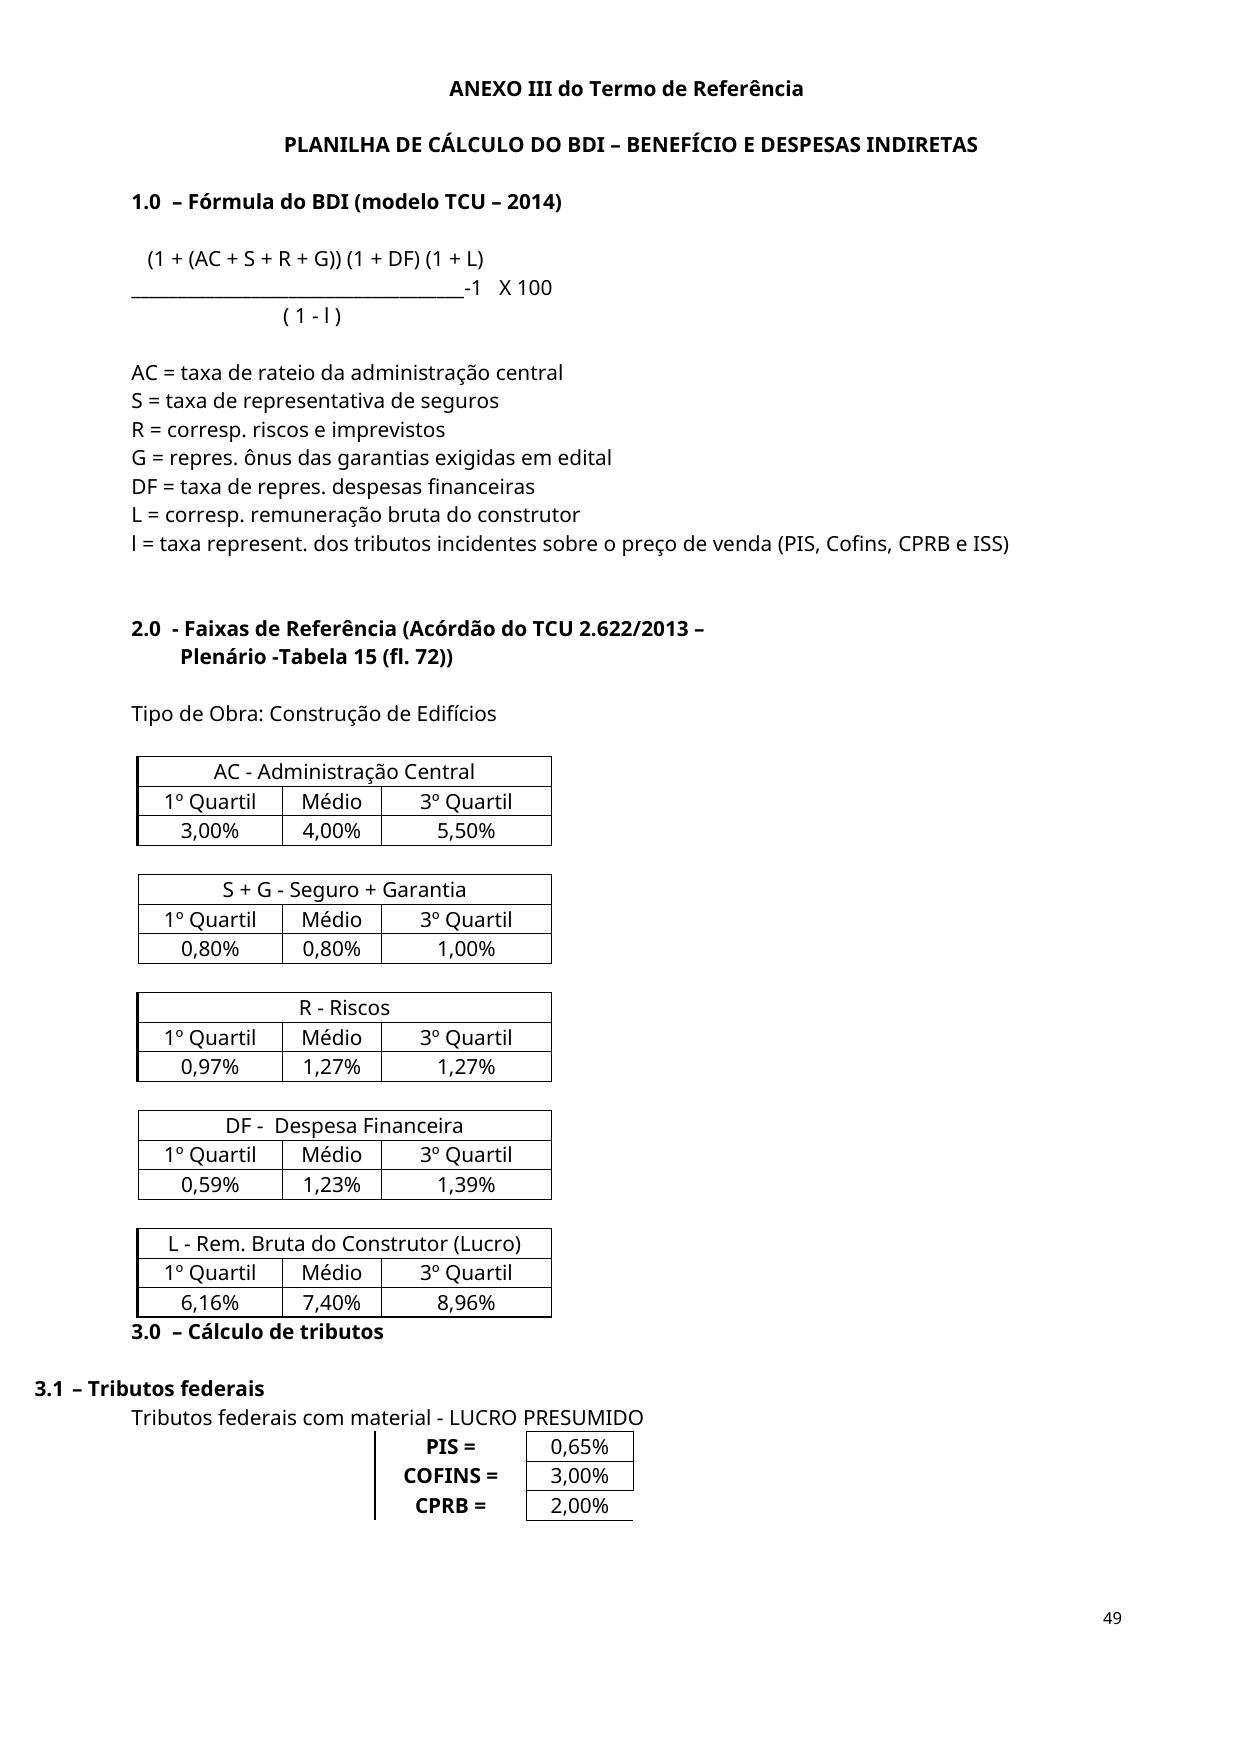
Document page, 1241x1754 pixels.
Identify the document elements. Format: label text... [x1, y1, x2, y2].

table_cell 1,27% [382, 1052, 551, 1081]
text Tipo de Obra: Construção de Edifícios [131, 699, 1122, 728]
text S = taxa de representativa de seguros [131, 387, 1122, 415]
table_cell COFINS = [376, 1461, 526, 1490]
table_cell 3º Quartil [382, 787, 551, 815]
table_cell 1,00% [382, 934, 551, 963]
table_cell Médio [283, 1259, 381, 1287]
table_cell 3,00% [527, 1462, 633, 1490]
table_header 0,65% [527, 1432, 633, 1461]
table_header AC - Administração Central [139, 757, 551, 786]
table_cell 3º Quartil [382, 905, 551, 933]
table_cell 1,39% [382, 1170, 551, 1198]
text AC = taxa de rateio da administração central [131, 358, 1122, 387]
table_header S + G - Seguro + Garantia [139, 875, 551, 904]
table_cell 1,27% [283, 1052, 381, 1081]
text G = repres. ônus das garantias exigidas em edital [131, 443, 1122, 472]
table_cell 1º Quartil [139, 905, 282, 933]
table_cell Médio [283, 1141, 381, 1169]
table_cell 1º Quartil [139, 787, 282, 815]
table_cell Médio [283, 787, 381, 815]
table_cell 1º Quartil [139, 1259, 282, 1287]
table_cell 1º Quartil [139, 1141, 282, 1169]
text ( 1 - l ) [131, 301, 1122, 330]
subtitle Plenário -Tabela 15 (fl. 72)) [131, 642, 1122, 671]
table_cell 4,00% [283, 816, 381, 845]
table_cell 0,97% [139, 1052, 282, 1081]
text PLANILHA DE CÁLCULO DO BDI – BENEFÍCIO E DESPESAS INDIRETAS [131, 131, 1131, 159]
table_cell 3º Quartil [382, 1259, 551, 1287]
table_cell 1,23% [283, 1170, 381, 1198]
text Tributos federais com material - LUCRO PRESUMIDO [131, 1403, 1122, 1431]
text DF = taxa de repres. despesas financeiras [131, 472, 1122, 500]
table_cell 3,00% [139, 816, 282, 845]
text L = corresp. remuneração bruta do construtor [131, 500, 1122, 529]
table_cell 8,96% [382, 1288, 551, 1316]
table_cell 5,50% [382, 816, 551, 845]
subtitle - Faixas de Referência (Acórdão do TCU 2.622/2013 – [131, 614, 1122, 642]
table_cell 0,59% [139, 1170, 282, 1198]
text ____________________________________-1 X 100 [131, 273, 1122, 301]
list – Cálculo de tributos [131, 1317, 1122, 1346]
table_cell 6,16% [139, 1288, 282, 1316]
table_cell 0,80% [283, 934, 381, 963]
table_cell 2,00% [527, 1491, 633, 1519]
table_cell 3º Quartil [382, 1023, 551, 1051]
table_cell 3º Quartil [382, 1141, 551, 1169]
text R = corresp. riscos e imprevistos [131, 415, 1122, 443]
text l = taxa represent. dos tributos incidentes sobre o preço de venda (PIS, Cofins, CPRB e ISS) [131, 529, 1122, 557]
table_cell 0,80% [139, 934, 282, 963]
text (1 + (AC + S + R + G)) (1 + DF) (1 + L) [131, 244, 1122, 273]
table_cell CPRB = [376, 1490, 526, 1519]
table_cell Médio [283, 905, 381, 933]
table_header DF - Despesa Financeira [139, 1111, 551, 1139]
list – Tributos federais [34, 1374, 1122, 1403]
table_cell 1º Quartil [139, 1023, 282, 1051]
table_cell Médio [283, 1023, 381, 1051]
subtitle – Fórmula do BDI (modelo TCU – 2014) [131, 187, 1122, 216]
table_header PIS = [376, 1431, 526, 1461]
table_header R - Riscos [139, 993, 551, 1022]
table_header L - Rem. Bruta do Construtor (Lucro) [139, 1229, 551, 1257]
text ANEXO III do Termo de Referência [131, 74, 1122, 102]
table_cell 7,40% [283, 1288, 381, 1316]
